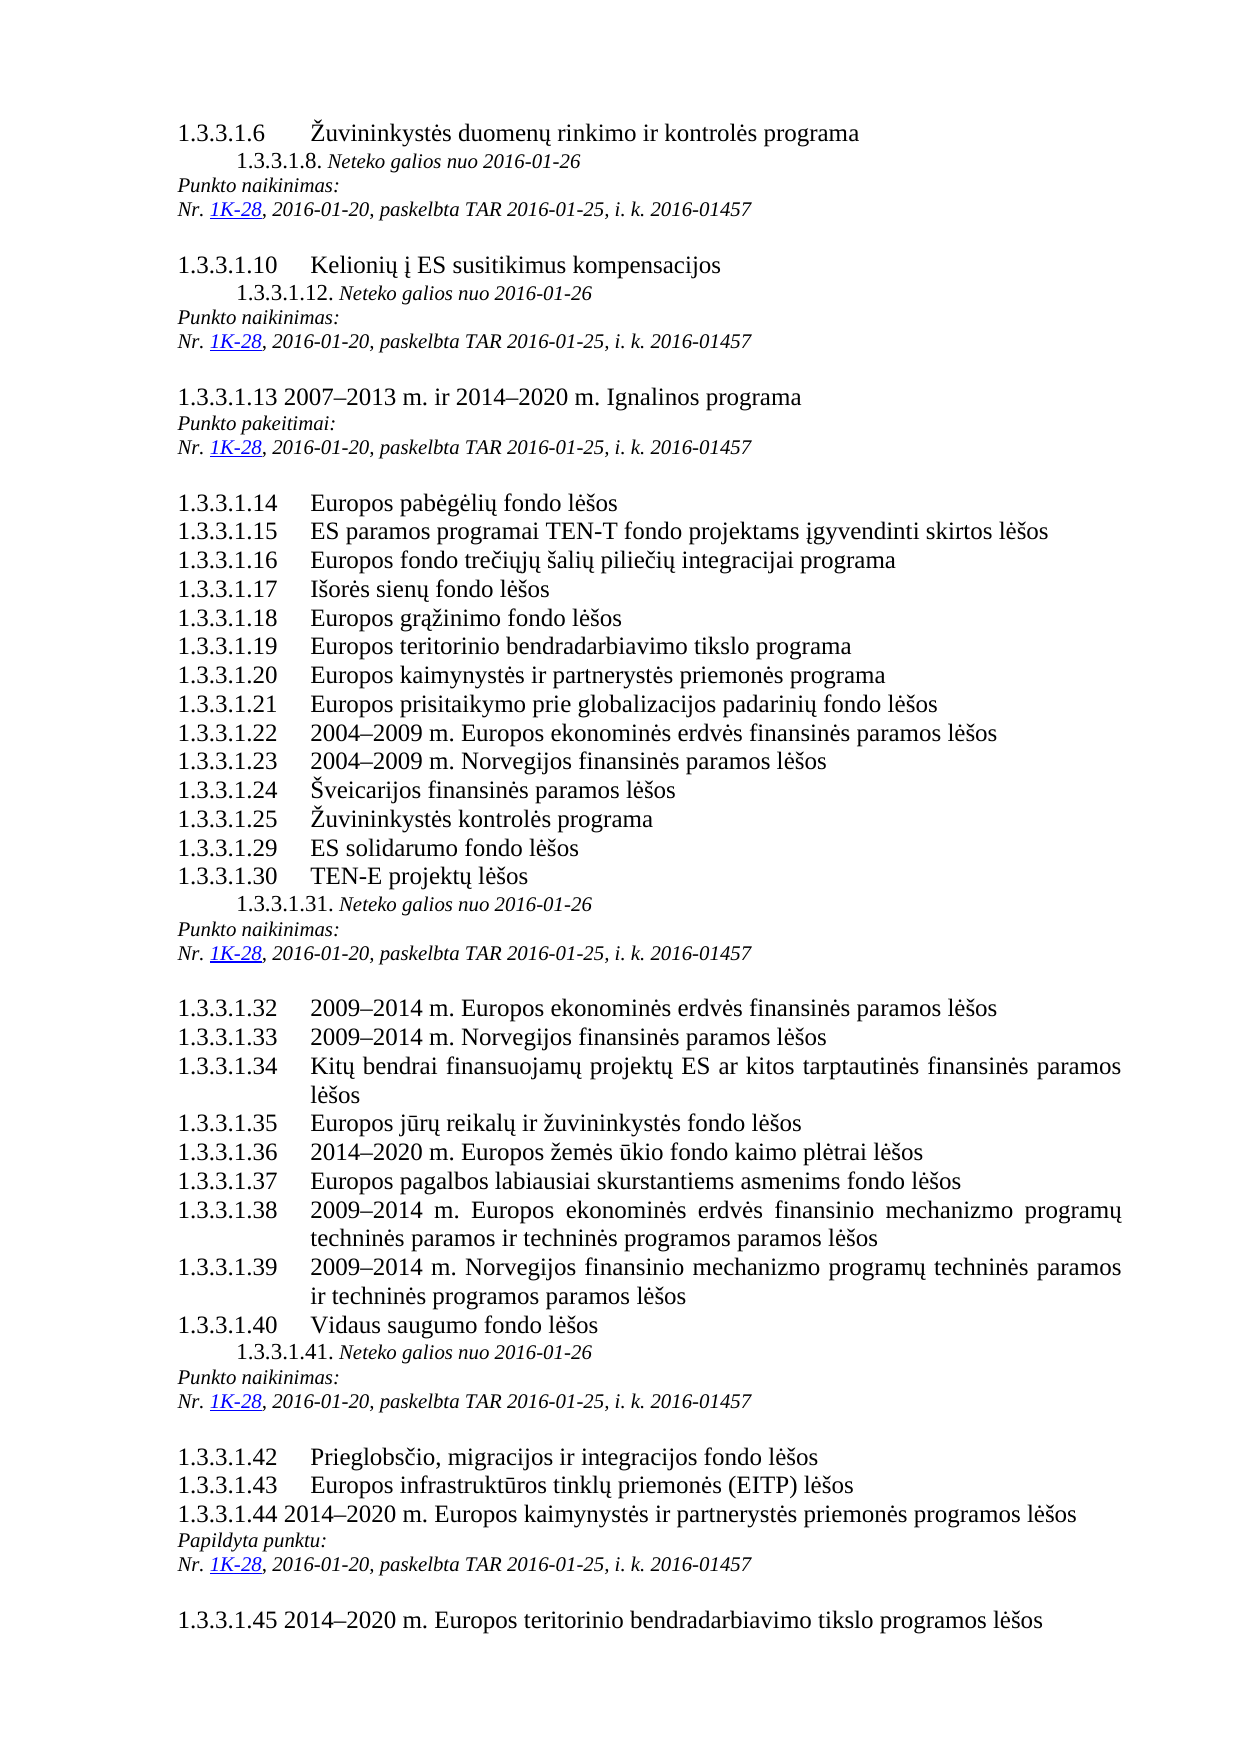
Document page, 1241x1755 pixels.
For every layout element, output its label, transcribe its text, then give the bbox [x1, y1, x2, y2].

text Nr. 1K-28, 2016-01-20, paskelbta TAR 2016-01-25, i. k. 2016-01457 [177, 435, 1122, 459]
text 1.3.3.1.20 Europos kaimynystės ir partnerystės priemonės programa [177, 660, 1122, 689]
text Punkto pakeitimai: [177, 411, 1122, 435]
text 1.3.3.1.44 2014–2020 m. Europos kaimynystės ir partnerystės priemonės programos lėšos [177, 1499, 1122, 1528]
text 1.3.3.1.45 2014–2020 m. Europos teritorinio bendradarbiavimo tikslo programos lėšos [177, 1605, 1122, 1633]
text 1.3.3.1.19 Europos teritorinio bendradarbiavimo tikslo programa [177, 631, 1122, 660]
text Nr. 1K-28, 2016-01-20, paskelbta TAR 2016-01-25, i. k. 2016-01457 [177, 329, 1122, 353]
text 1.3.3.1.41. Neteko galios nuo 2016-01-26 [177, 1338, 1122, 1365]
text 1.3.3.1.36 2014–2020 m. Europos žemės ūkio fondo kaimo plėtrai lėšos [177, 1137, 1122, 1166]
text 1.3.3.1.12. Neteko galios nuo 2016-01-26 [177, 279, 1122, 305]
text Punkto naikinimas: [177, 173, 1122, 197]
text 1.3.3.1.13 2007–2013 m. ir 2014–2020 m. Ignalinos programa [177, 382, 1122, 411]
text 1.3.3.1.35 Europos jūrų reikalų ir žuvininkystės fondo lėšos [177, 1108, 1122, 1137]
text 1.3.3.1.21 Europos prisitaikymo prie globalizacijos padarinių fondo lėšos [177, 689, 1122, 718]
text 1.3.3.1.32 2009–2014 m. Europos ekonominės erdvės finansinės paramos lėšos [177, 993, 1122, 1022]
text Nr. 1K-28, 2016-01-20, paskelbta TAR 2016-01-25, i. k. 2016-01457 [177, 197, 1122, 221]
text Nr. 1K-28, 2016-01-20, paskelbta TAR 2016-01-25, i. k. 2016-01457 [177, 941, 1122, 965]
text 1.3.3.1.33 2009–2014 m. Norvegijos finansinės paramos lėšos [177, 1022, 1122, 1051]
text 1.3.3.1.29 ES solidarumo fondo lėšos [177, 833, 1122, 861]
text 1.3.3.1.18 Europos grąžinimo fondo lėšos [177, 603, 1122, 631]
text 1.3.3.1.38 2009–2014 m. Europos ekonominės erdvės finansinio mechanizmo programų techninės paramos ir techninės programos paramos lėšos [177, 1195, 1122, 1252]
text Nr. 1K-28, 2016-01-20, paskelbta TAR 2016-01-25, i. k. 2016-01457 [177, 1389, 1122, 1413]
text 1.3.3.1.42 Prieglobsčio, migracijos ir integracijos fondo lėšos [177, 1442, 1122, 1470]
text 1.3.3.1.23 2004–2009 m. Norvegijos finansinės paramos lėšos [177, 746, 1122, 775]
text Punkto naikinimas: [177, 305, 1122, 329]
text 1.3.3.1.10 Kelionių į ES susitikimus kompensacijos [177, 250, 1122, 279]
text 1.3.3.1.22 2004–2009 m. Europos ekonominės erdvės finansinės paramos lėšos [177, 718, 1122, 746]
text 1.3.3.1.8. Neteko galios nuo 2016-01-26 [177, 147, 1122, 173]
text 1.3.3.1.15 ES paramos programai TEN-T fondo projektams įgyvendinti skirtos lėšos [177, 516, 1122, 545]
text 1.3.3.1.31. Neteko galios nuo 2016-01-26 [177, 890, 1122, 917]
text 1.3.3.1.40 Vidaus saugumo fondo lėšos [177, 1310, 1122, 1338]
text Punkto naikinimas: [177, 1365, 1122, 1389]
text 1.3.3.1.17 Išorės sienų fondo lėšos [177, 574, 1122, 603]
text 1.3.3.1.43 Europos infrastruktūros tinklų priemonės (EITP) lėšos [177, 1470, 1122, 1499]
text Punkto naikinimas: [177, 917, 1122, 941]
text 1.3.3.1.30 TEN-E projektų lėšos [177, 861, 1122, 890]
text 1.3.3.1.39 2009–2014 m. Norvegijos finansinio mechanizmo programų techninės paramos ir techninės programos paramos lėšos [177, 1252, 1122, 1310]
text 1.3.3.1.24 Šveicarijos finansinės paramos lėšos [177, 775, 1122, 804]
text 1.3.3.1.37 Europos pagalbos labiausiai skurstantiems asmenims fondo lėšos [177, 1166, 1122, 1195]
text 1.3.3.1.6 Žuvininkystės duomenų rinkimo ir kontrolės programa [177, 118, 1122, 147]
text 1.3.3.1.25 Žuvininkystės kontrolės programa [177, 804, 1122, 833]
text Papildyta punktu: [177, 1528, 1122, 1552]
text 1.3.3.1.16 Europos fondo trečiųjų šalių piliečių integracijai programa [177, 545, 1122, 574]
text 1.3.3.1.34 Kitų bendrai finansuojamų projektų ES ar kitos tarptautinės finansinės paramos lėšos [177, 1051, 1122, 1108]
text 1.3.3.1.14 Europos pabėgėlių fondo lėšos [177, 488, 1122, 516]
text Nr. 1K-28, 2016-01-20, paskelbta TAR 2016-01-25, i. k. 2016-01457 [177, 1552, 1122, 1576]
